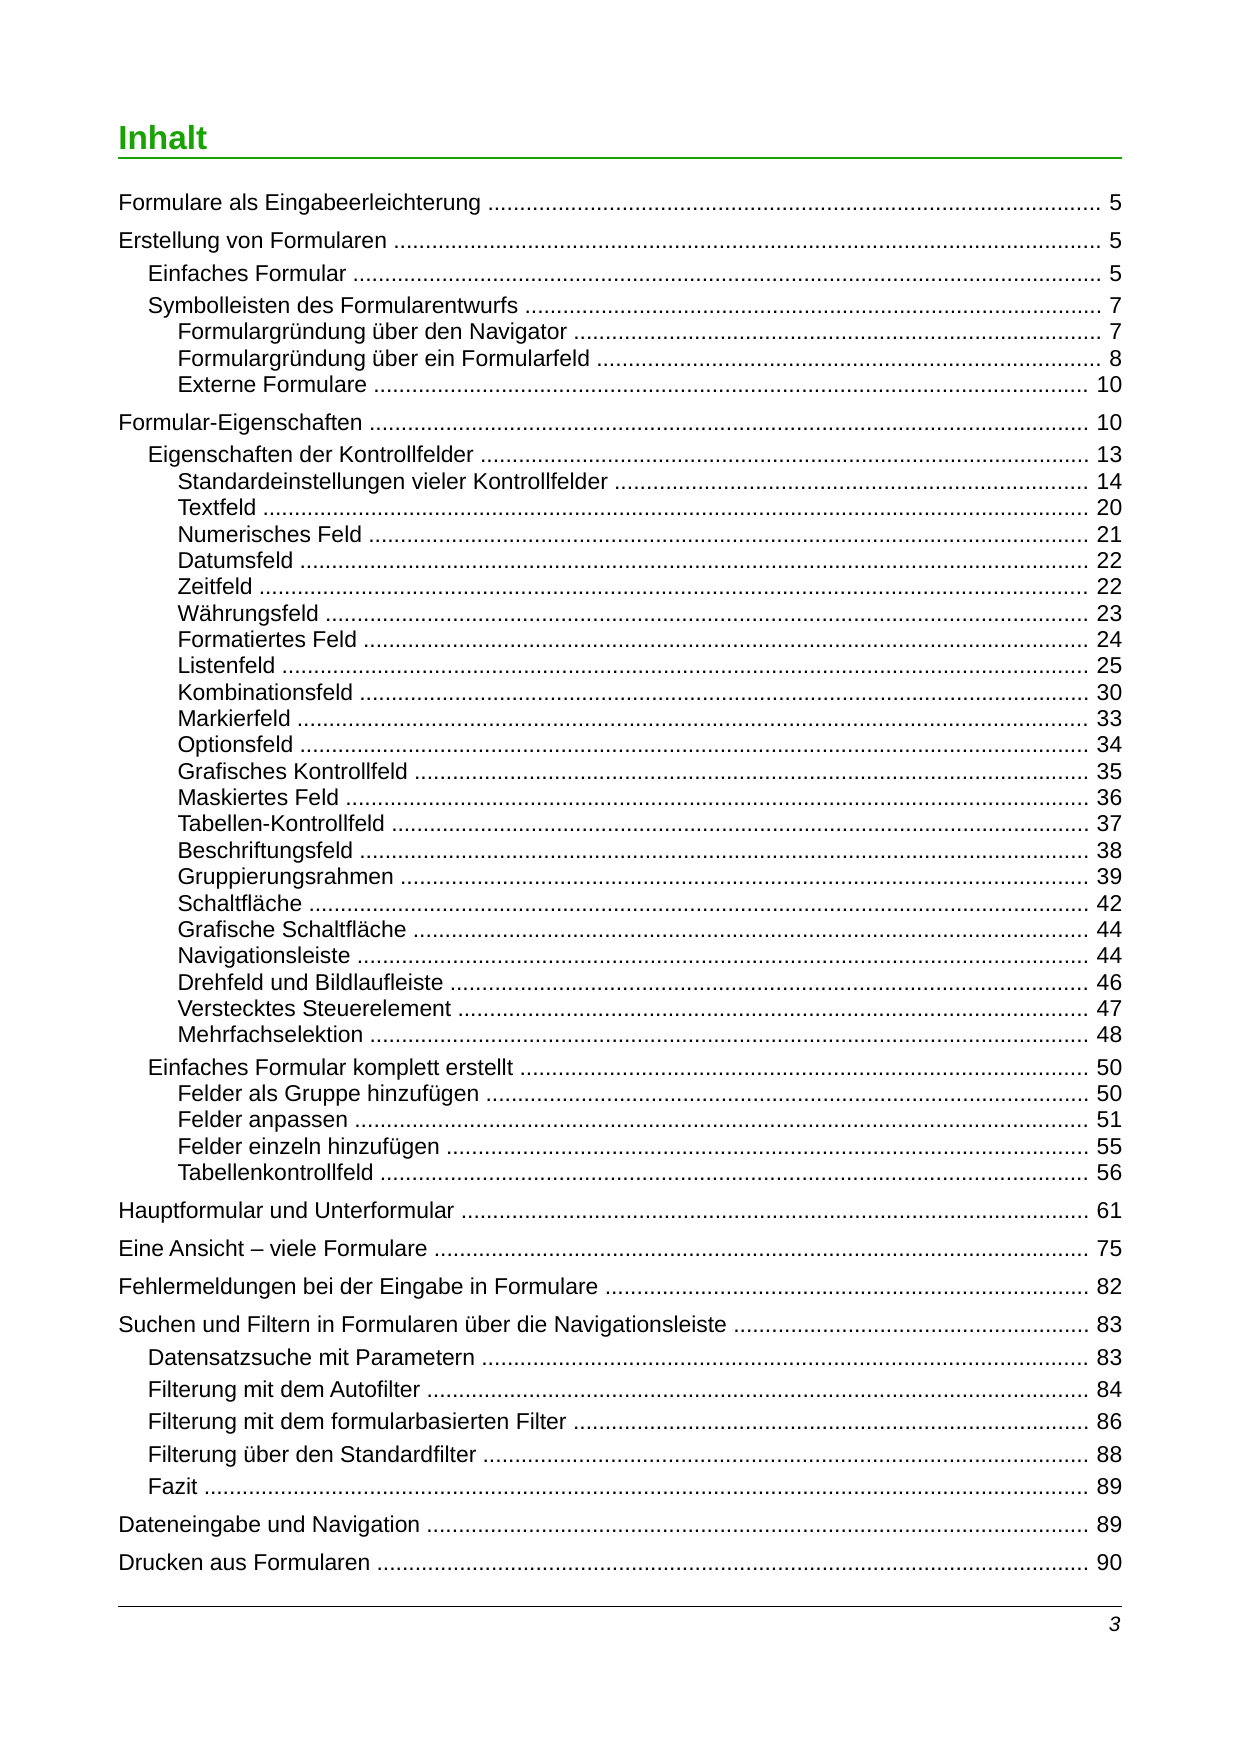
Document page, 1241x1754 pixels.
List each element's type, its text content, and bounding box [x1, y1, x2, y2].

text Drucken aus Formularen 90 [118, 1549, 1122, 1576]
text Fazit 89 [148, 1473, 1122, 1499]
text Beschriftungsfeld 38 [177, 837, 1122, 863]
text Gruppierungsrahmen 39 [177, 863, 1122, 889]
text Markierfeld 33 [177, 705, 1122, 731]
text Filterung mit dem Autofilter 84 [148, 1376, 1122, 1402]
text Fehlermeldungen bei der Eingabe in Formulare 82 [118, 1273, 1122, 1300]
text Formulargründung über ein Formularfeld 8 [177, 345, 1122, 371]
text Inhalt [118, 118, 1122, 157]
text Felder als Gruppe hinzufügen 50 [177, 1080, 1122, 1106]
text Maskiertes Feld 36 [177, 784, 1122, 810]
text Navigationsleiste 44 [177, 942, 1122, 968]
text Schaltfläche 42 [177, 889, 1122, 916]
text Datumsfeld 22 [177, 547, 1122, 573]
text Eigenschaften der Kontrollfelder 13 [148, 441, 1122, 468]
text Zeitfeld 22 [177, 573, 1122, 599]
text Mehrfachselektion 48 [177, 1021, 1122, 1048]
text Filterung über den Standardfilter 88 [148, 1441, 1122, 1467]
text Formulargründung über den Navigator 7 [177, 318, 1122, 345]
text Kombinationsfeld 30 [177, 679, 1122, 705]
text Formulare als Eingabeerleichterung 5 [118, 189, 1122, 216]
text Formular-Eigenschaften 10 [118, 409, 1122, 436]
text Filterung mit dem formularbasierten Filter 86 [148, 1408, 1122, 1435]
text Drehfeld und Bildlaufleiste 46 [177, 968, 1122, 995]
text Listenfeld 25 [177, 652, 1122, 679]
text Externe Formulare 10 [177, 371, 1122, 397]
text Hauptformular und Unterformular 61 [118, 1197, 1122, 1223]
text Dateneingabe und Navigation 89 [118, 1511, 1122, 1537]
text Formatiertes Feld 24 [177, 626, 1122, 652]
text Verstecktes Steuerelement 47 [177, 995, 1122, 1021]
text Standardeinstellungen vieler Kontrollfelder 14 [177, 468, 1122, 494]
text Einfaches Formular 5 [148, 260, 1122, 286]
text Erstellung von Formularen 5 [118, 227, 1122, 254]
text Grafisches Kontrollfeld 35 [177, 758, 1122, 784]
text Suchen und Filtern in Formularen über die Navigationsleiste 83 [118, 1311, 1122, 1338]
text Optionsfeld 34 [177, 731, 1122, 758]
text Numerisches Feld 21 [177, 521, 1122, 547]
text Eine Ansicht – viele Formulare 75 [118, 1235, 1122, 1262]
text Felder anpassen 51 [177, 1106, 1122, 1133]
text Tabellen-Kontrollfeld 37 [177, 810, 1122, 837]
text Grafische Schaltfläche 44 [177, 916, 1122, 942]
text Währungsfeld 23 [177, 599, 1122, 626]
text Textfeld 20 [177, 494, 1122, 521]
text Tabellenkontrollfeld 56 [177, 1159, 1122, 1185]
text Datensatzsuche mit Parametern 83 [148, 1344, 1122, 1370]
text Felder einzeln hinzufügen 55 [177, 1133, 1122, 1159]
text Symbolleisten des Formularentwurfs 7 [148, 292, 1122, 318]
text Einfaches Formular komplett erstellt 50 [148, 1053, 1122, 1080]
